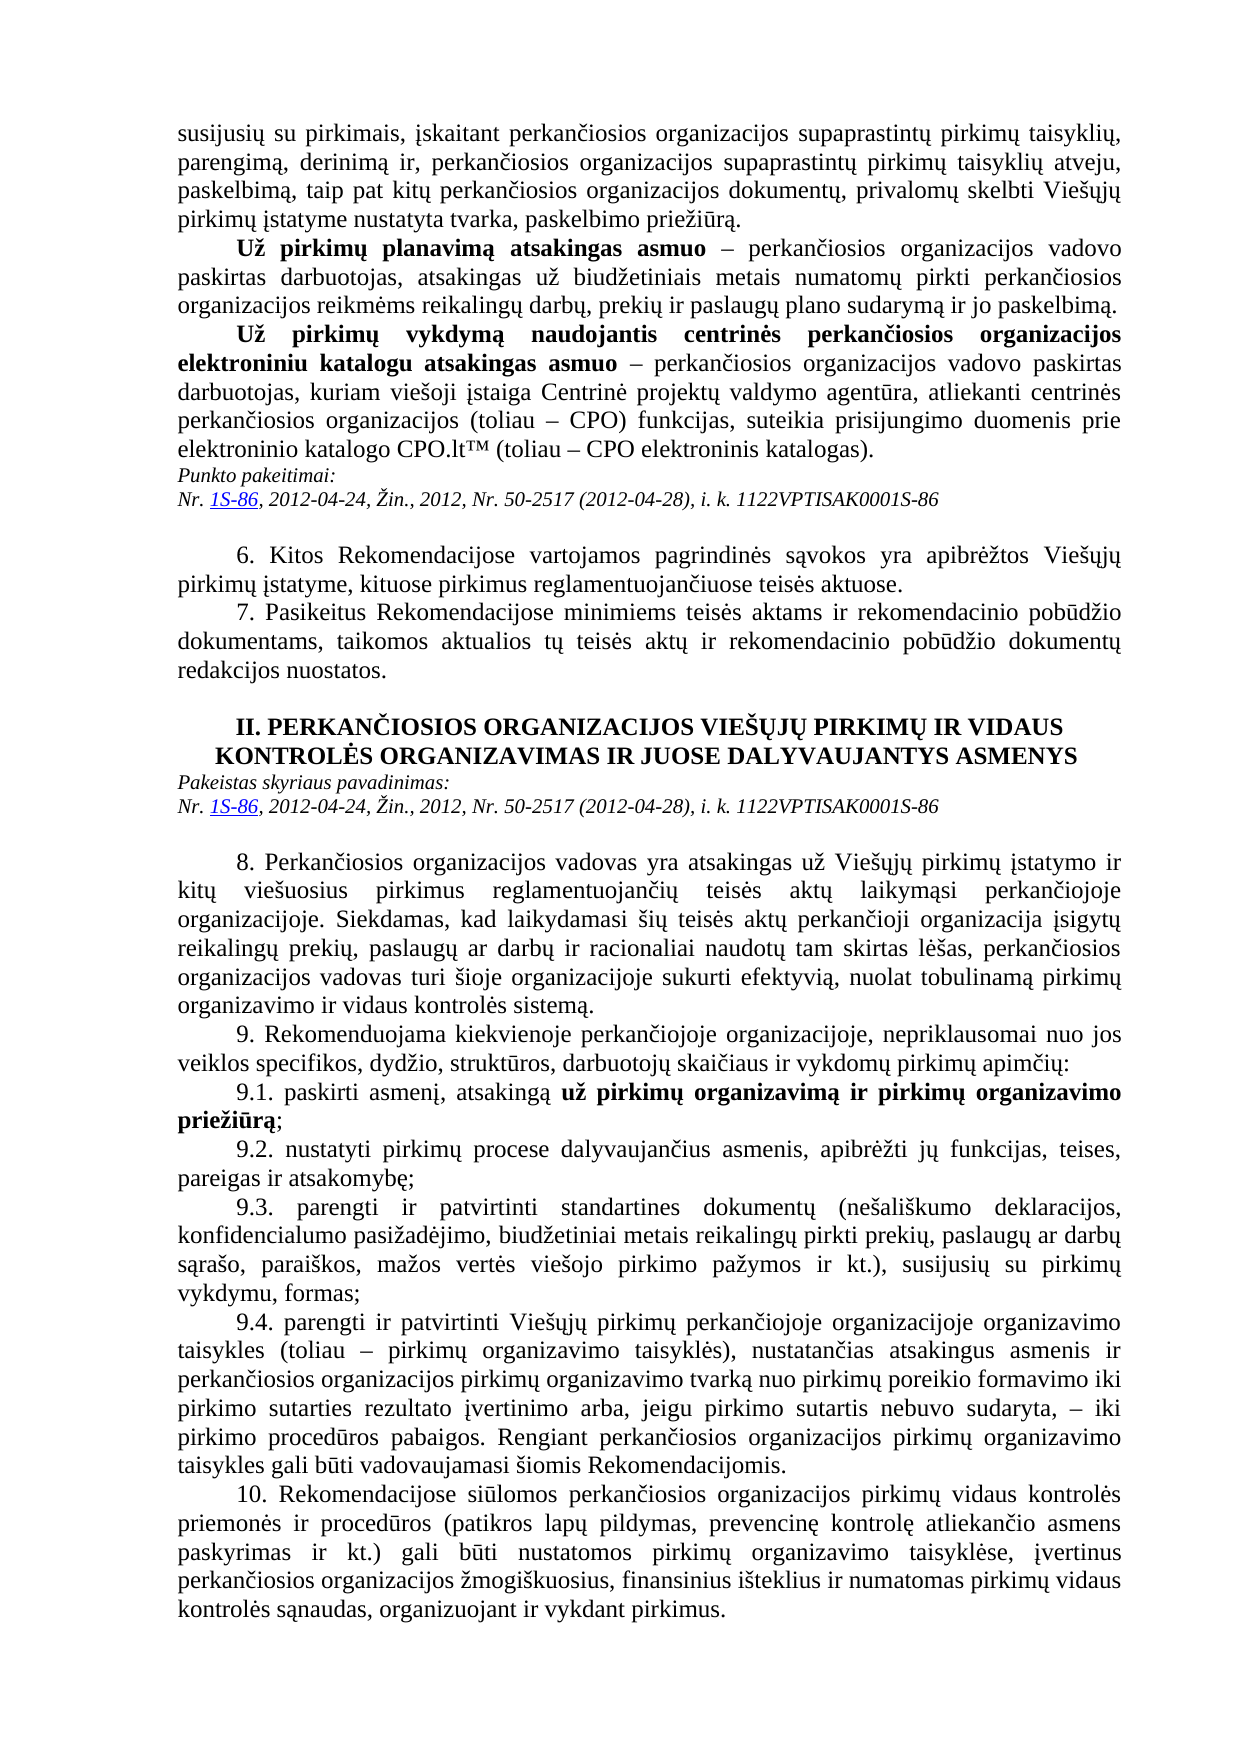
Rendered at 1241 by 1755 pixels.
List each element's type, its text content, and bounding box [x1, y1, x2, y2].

text 9.1. paskirti asmenį, atsakingą už pirkimų organizavimą ir pirkimų organizavimo priežiūrą; [177, 1077, 1122, 1134]
text susijusių su pirkimais, įskaitant perkančiosios organizacijos supaprastintų pirkimų taisyklių, parengimą, derinimą ir, perkančiosios organizacijos supaprastintų pirkimų taisyklių atveju, paskelbimą, taip pat kitų perkančiosios organizacijos dokumentų, privalomų skelbti Viešųjų pirkimų įstatyme nustatyta tvarka, paskelbimo priežiūrą. [177, 118, 1122, 233]
text Punkto pakeitimai: [177, 463, 1122, 487]
text Nr. 1S-86, 2012-04-24, Žin., 2012, Nr. 50-2517 (2012-04-28), i. k. 1122VPTISAK0001S-86 [177, 487, 1122, 511]
text 8. Perkančiosios organizacijos vadovas yra atsakingas už Viešųjų pirkimų įstatymo ir kitų viešuosius pirkimus reglamentuojančių teisės aktų laikymąsi perkančiojoje organizacijoje. Siekdamas, kad laikydamasi šių teisės aktų perkančioji organizacija įsigytų reikalingų prekių, paslaugų ar darbų ir racionaliai naudotų tam skirtas lėšas, perkančiosios organizacijos vadovas turi šioje organizacijoje sukurti efektyvią, nuolat tobulinamą pirkimų organizavimo ir vidaus kontrolės sistemą. [177, 847, 1122, 1019]
text 9.3. parengti ir patvirtinti standartines dokumentų (nešališkumo deklaracijos, konfidencialumo pasižadėjimo, biudžetiniai metais reikalingų pirkti prekių, paslaugų ar darbų sąrašo, paraiškos, mažos vertės viešojo pirkimo pažymos ir kt.), susijusių su pirkimų vykdymu, formas; [177, 1192, 1122, 1307]
text Už pirkimų planavimą atsakingas asmuo – perkančiosios organizacijos vadovo paskirtas darbuotojas, atsakingas už biudžetiniais metais numatomų pirkti perkančiosios organizacijos reikmėms reikalingų darbų, prekių ir paslaugų plano sudarymą ir jo paskelbimą. [177, 233, 1122, 319]
text Pakeistas skyriaus pavadinimas: [177, 770, 1122, 794]
text Nr. 1S-86, 2012-04-24, Žin., 2012, Nr. 50-2517 (2012-04-28), i. k. 1122VPTISAK0001S-86 [177, 794, 1122, 818]
text 9.4. parengti ir patvirtinti Viešųjų pirkimų perkančiojoje organizacijoje organizavimo taisykles (toliau – pirkimų organizavimo taisyklės), nustatančias atsakingus asmenis ir perkančiosios organizacijos pirkimų organizavimo tvarką nuo pirkimų poreikio formavimo iki pirkimo sutarties rezultato įvertinimo arba, jeigu pirkimo sutartis nebuvo sudaryta, – iki pirkimo procedūros pabaigos. Rengiant perkančiosios organizacijos pirkimų organizavimo taisykles gali būti vadovaujamasi šiomis Rekomendacijomis. [177, 1307, 1122, 1479]
text Už pirkimų vykdymą naudojantis centrinės perkančiosios organizacijos elektroniniu katalogu atsakingas asmuo – perkančiosios organizacijos vadovo paskirtas darbuotojas, kuriam viešoji įstaiga Centrinė projektų valdymo agentūra, atliekanti centrinės perkančiosios organizacijos (toliau – CPO) funkcijas, suteikia prisijungimo duomenis prie elektroninio katalogo CPO.lt™ (toliau – CPO elektroninis katalogas). [177, 319, 1122, 463]
text 7. Pasikeitus Rekomendacijose minimiems teisės aktams ir rekomendacinio pobūdžio dokumentams, taikomos aktualios tų teisės aktų ir rekomendacinio pobūdžio dokumentų redakcijos nuostatos. [177, 597, 1122, 684]
text 6. Kitos Rekomendacijose vartojamos pagrindinės sąvokos yra apibrėžtos Viešųjų pirkimų įstatyme, kituose pirkimus reglamentuojančiuose teisės aktuose. [177, 540, 1122, 597]
text II. PERKANČIOSIOS ORGANIZACIJOS VIEŠŲJŲ PIRKIMŲ IR VIDAUS KONTROLĖS ORGANIZAVIMAS IR JUOSE DALYVAUJANTYS ASMENYS [177, 712, 1122, 770]
text 10. Rekomendacijose siūlomos perkančiosios organizacijos pirkimų vidaus kontrolės priemonės ir procedūros (patikros lapų pildymas, prevencinę kontrolę atliekančio asmens paskyrimas ir kt.) gali būti nustatomos pirkimų organizavimo taisyklėse, įvertinus perkančiosios organizacijos žmogiškuosius, finansinius išteklius ir numatomas pirkimų vidaus kontrolės sąnaudas, organizuojant ir vykdant pirkimus. [177, 1479, 1122, 1623]
text 9.2. nustatyti pirkimų procese dalyvaujančius asmenis, apibrėžti jų funkcijas, teises, pareigas ir atsakomybę; [177, 1134, 1122, 1192]
text 9. Rekomenduojama kiekvienoje perkančiojoje organizacijoje, nepriklausomai nuo jos veiklos specifikos, dydžio, struktūros, darbuotojų skaičiaus ir vykdomų pirkimų apimčių: [177, 1019, 1122, 1077]
